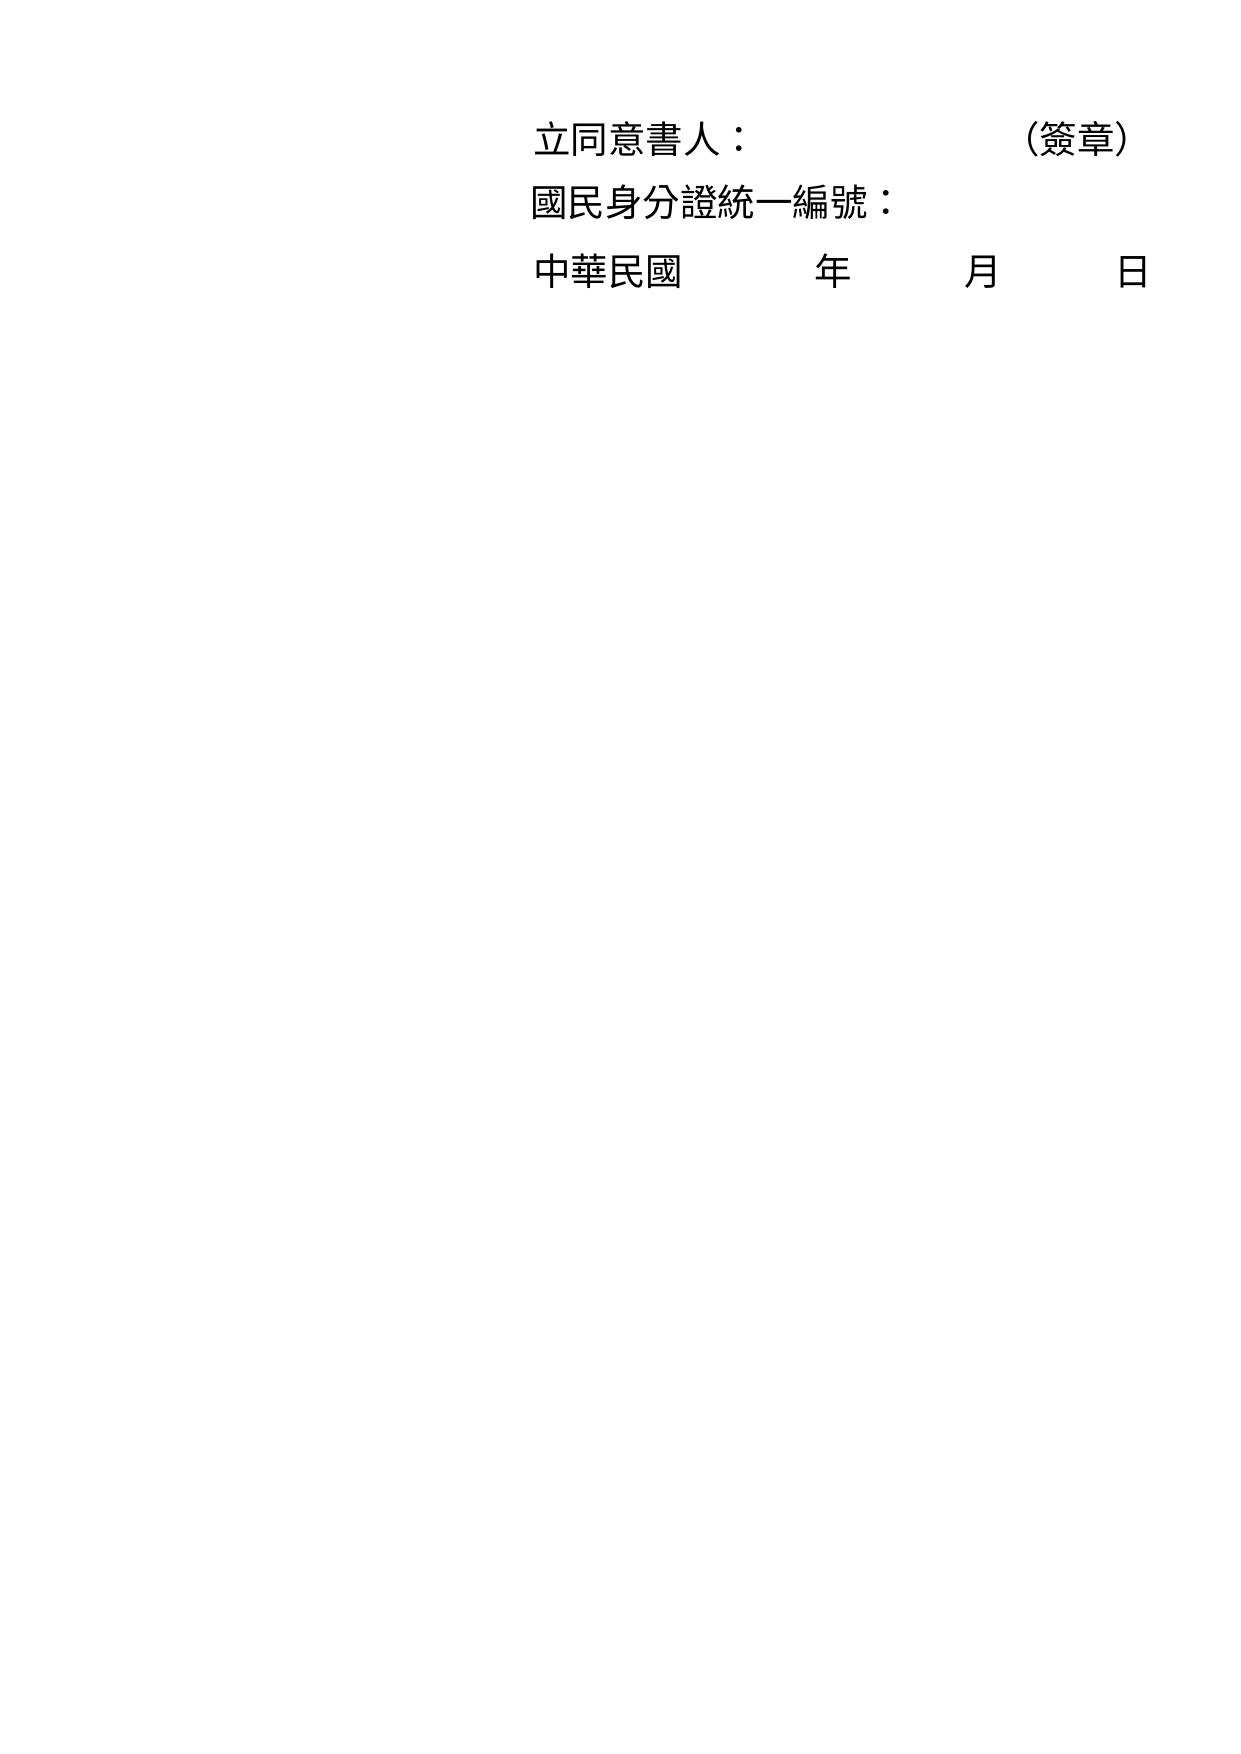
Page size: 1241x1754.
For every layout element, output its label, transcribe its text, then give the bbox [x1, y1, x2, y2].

text 國民身分證統一編號： [100, 158, 1148, 221]
text 立同意書人： （簽章） [100, 96, 1152, 158]
text 中華民國 年 月 日 [100, 227, 1152, 289]
